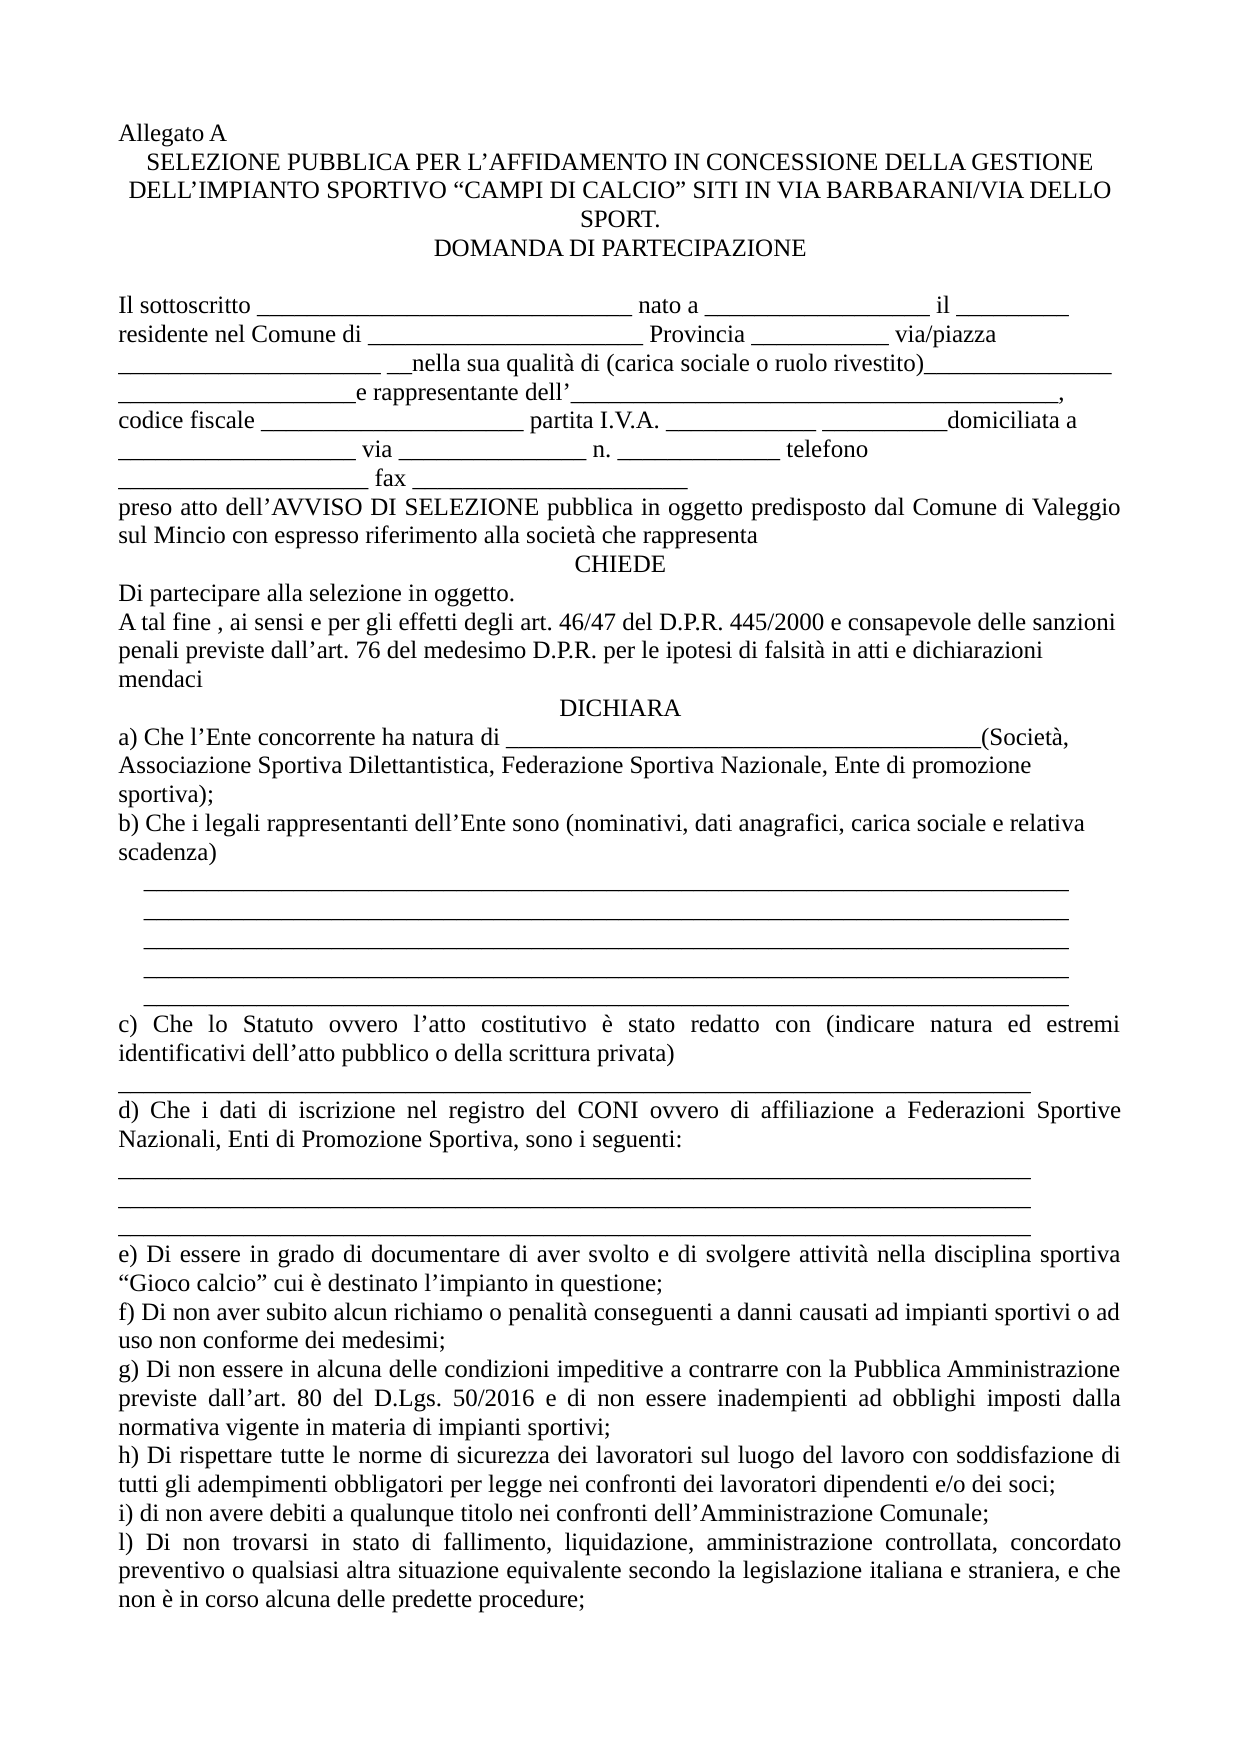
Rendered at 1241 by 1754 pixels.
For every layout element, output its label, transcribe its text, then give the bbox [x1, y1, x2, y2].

text g) Di non essere in alcuna delle condizioni impeditive a contrarre con la Pubblica Amministrazione previste dall’art. 80 del D.Lgs. 50/2016 e di non essere inadempienti ad obblighi imposti dalla normativa vigente in materia di impianti sportivi; [118, 1354, 1122, 1441]
text c) Che lo Statuto ovvero l’atto costitutivo è stato redatto con (indicare natura ed estremi identificativi dell’atto pubblico o della scrittura privata) [118, 1009, 1122, 1067]
text l) Di non trovarsi in stato di fallimento, liquidazione, amministrazione controllata, concordato preventivo o qualsiasi altra situazione equivalente secondo la legislazione italiana e straniera, e che non è in corso alcuna delle predette procedure; [118, 1527, 1122, 1613]
text Il sottoscritto ______________________________ nato a __________________ il _________ residente nel Comune di ______________________ Provincia ___________ via/piazza _____________________ __nella sua qualità di (carica sociale o ruolo rivestito)_______________ [118, 291, 1122, 377]
text ___________________e rappresentante dell’_______________________________________, codice fiscale _____________________ partita I.V.A. ____________ __________domiciliata a ___________________ via _______________ n. _____________ telefono ____________________ fax ______________________ [118, 377, 1122, 492]
text Allegato A [118, 118, 1122, 147]
text d) Che i dati di iscrizione nel registro del CONI ovvero di affiliazione a Federazioni Sportive Nazionali, Enti di Promozione Sportiva, sono i seguenti: [118, 1096, 1122, 1153]
text h) Di rispettare tutte le norme di sicurezza dei lavoratori sul luogo del lavoro con soddisfazione di tutti gli adempimenti obbligatori per legge nei confronti dei lavoratori dipendenti e/o dei soci; [118, 1441, 1122, 1498]
text _________________________________________________________________________ [118, 1182, 1122, 1211]
text DICHIARA [118, 693, 1122, 722]
text a) Che l’Ente concorrente ha natura di ______________________________________(Società, Associazione Sportiva Dilettantistica, Federazione Sportiva Nazionale, Ente di promozione sportiva); [118, 722, 1122, 808]
text e) Di essere in grado di documentare di aver svolto e di svolgere attività nella disciplina sportiva “Gioco calcio” cui è destinato l’impianto in questione; [118, 1239, 1122, 1297]
text  __________________________________________________________________________ [118, 952, 1122, 981]
text  __________________________________________________________________________ [118, 894, 1122, 923]
text f) Di non aver subito alcun richiamo o penalità conseguenti a danni causati ad impianti sportivi o ad uso non conforme dei medesimi; [118, 1297, 1122, 1354]
text preso atto dell’AVVISO DI SELEZIONE pubblica in oggetto predisposto dal Comune di Valeggio sul Mincio con espresso riferimento alla società che rappresenta [118, 492, 1122, 549]
text  __________________________________________________________________________ [118, 923, 1122, 952]
text  __________________________________________________________________________ [118, 866, 1122, 894]
text SELEZIONE PUBBLICA PER L’AFFIDAMENTO IN CONCESSIONE DELLA GESTIONE DELL’IMPIANTO SPORTIVO “CAMPI DI CALCIO” SITI IN VIA BARBARANI/VIA DELLO SPORT. [118, 147, 1122, 233]
text CHIEDE [118, 549, 1122, 578]
text i) di non avere debiti a qualunque titolo nei confronti dell’Amministrazione Comunale; [118, 1498, 1122, 1527]
text DOMANDA DI PARTECIPAZIONE [118, 233, 1122, 262]
text A tal fine , ai sensi e per gli effetti degli art. 46/47 del D.P.R. 445/2000 e consapevole delle sanzioni penali previste dall’art. 76 del medesimo D.P.R. per le ipotesi di falsità in atti e dichiarazioni mendaci [118, 607, 1122, 693]
text b) Che i legali rappresentanti dell’Ente sono (nominativi, dati anagrafici, carica sociale e relativa scadenza) [118, 808, 1122, 866]
text _________________________________________________________________________ [118, 1153, 1122, 1182]
text Di partecipare alla selezione in oggetto. [118, 578, 1122, 607]
text _________________________________________________________________________ [118, 1067, 1122, 1096]
text _________________________________________________________________________ [118, 1211, 1122, 1239]
text  __________________________________________________________________________ [118, 981, 1122, 1009]
